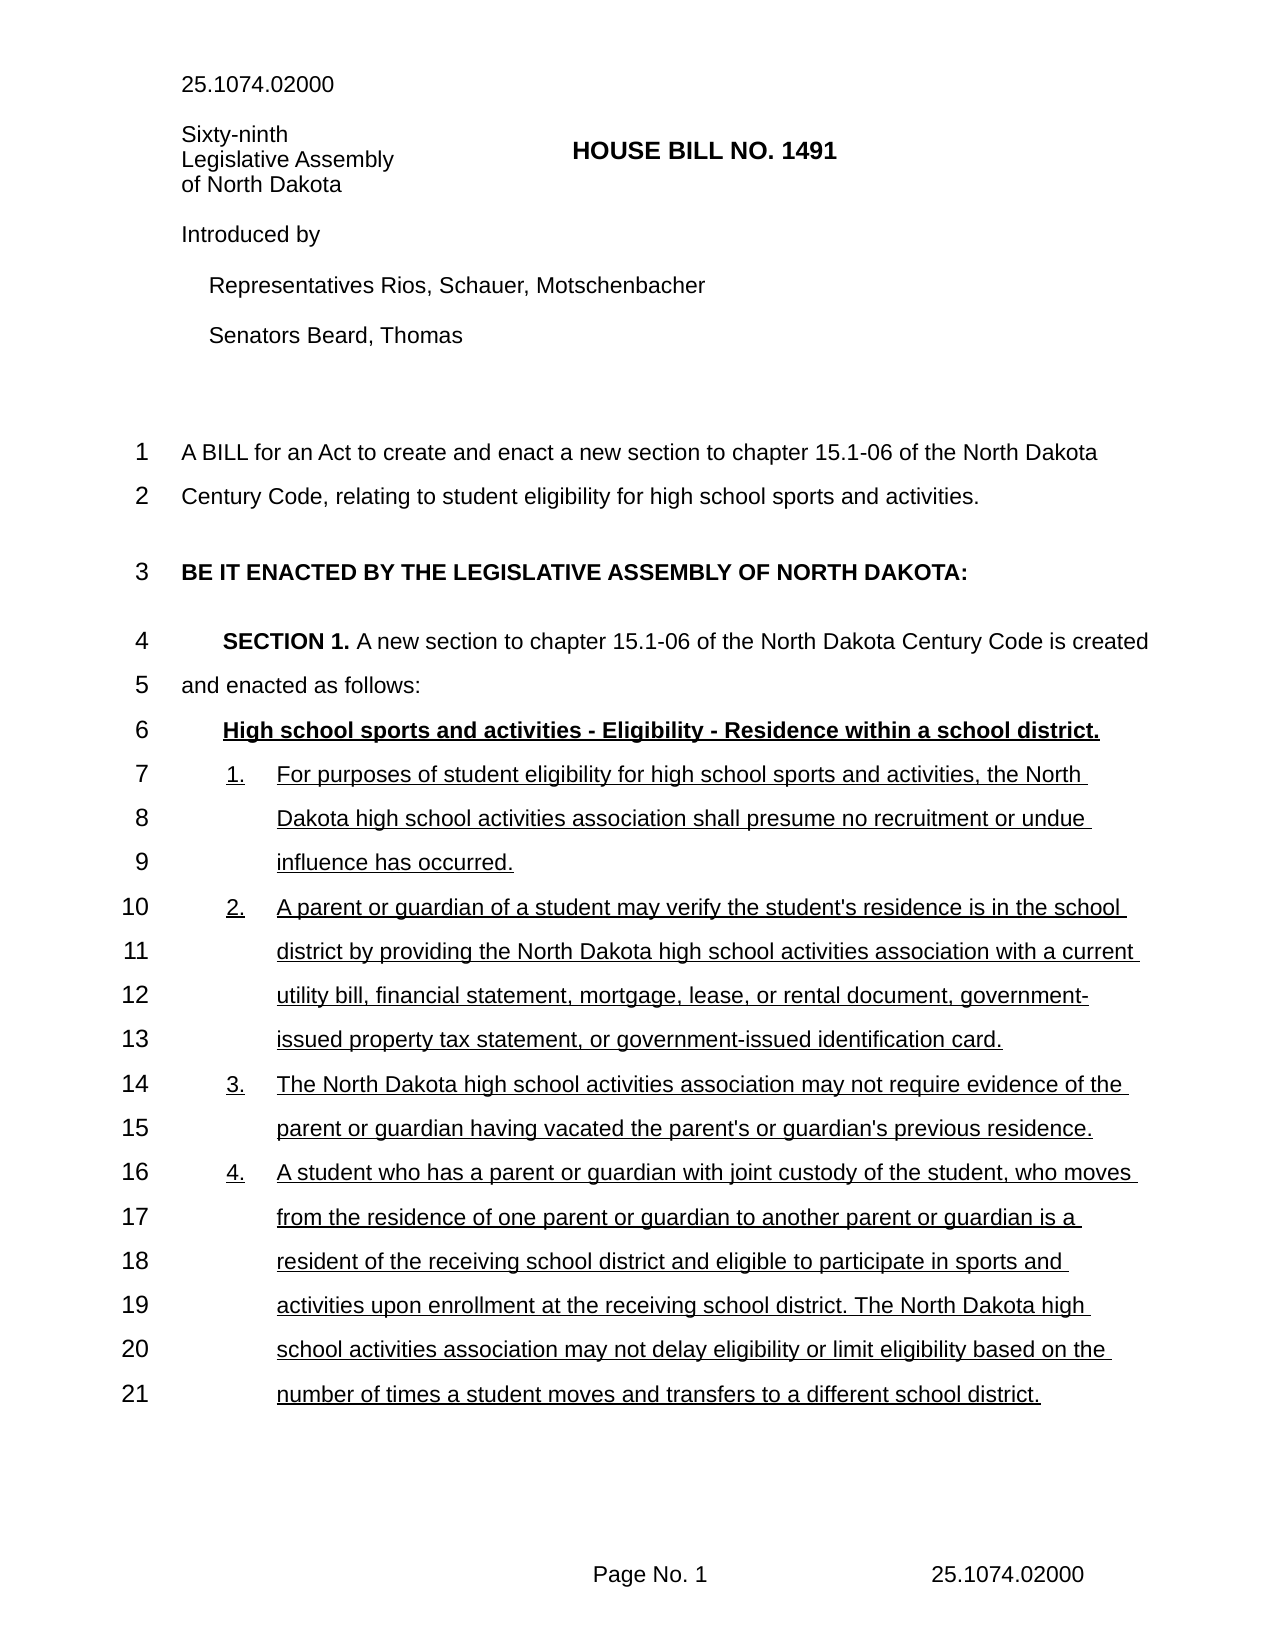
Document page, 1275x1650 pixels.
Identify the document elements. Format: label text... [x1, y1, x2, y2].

text BE IT ENACTED BY THE LEGISLATIVE ASSEMBLY OF NORTH DAKOTA: [181, 545, 1154, 589]
title BILL NO. [565, 136, 837, 165]
text of North Dakota [181, 173, 1154, 198]
text Representatives Rios, Schauer, Motschenbacher [208, 275, 1154, 298]
text Introduced by [181, 223, 1154, 248]
subtitle High school sports and activities - Eligibility - Residence within a school district. [181, 703, 1154, 747]
text . [181, 73, 1154, 133]
text Senators Beard, Thomas [208, 325, 1154, 348]
text 2. A parent or guardian of a student may verify the student's residence is in the school district by providing the North Dakota high school activities association with a current utility bill, financial statement, mortgage, lease, or rental document, government-issued property tax statement, or government-issued identification card. [181, 880, 1154, 1057]
text SECTION 1. A new section to chapter 15.1‑06 of the North Dakota Century Code is created and enacted as follows: [181, 614, 1154, 703]
text Legislative Assembly [181, 148, 1154, 173]
text 1. For purposes of student eligibility for high school sports and activities, the North Dakota high school activities association shall presume no recruitment or undue influence has occurred. [181, 747, 1154, 880]
text 3. The North Dakota high school activities association may not require evidence of the parent or guardian having vacated the parent's or guardian's previous residence. [181, 1057, 1154, 1145]
title A BILL for an Act to create and enact a new section to chapter 15.1‑06 of the North Dakota Century Code, relating to student eligibility for high school sports and activities. [181, 425, 1154, 513]
text 4. A student who has a parent or guardian with joint custody of the student, who moves from the residence of one parent or guardian to another parent or guardian is a resident of the receiving school district and eligible to participate in sports and activities upon enrollment at the receiving school district. The North Dakota high school activities association may not delay eligibility or limit eligibility based on the number of times a student moves and transfers to a different school district. [181, 1145, 1154, 1411]
